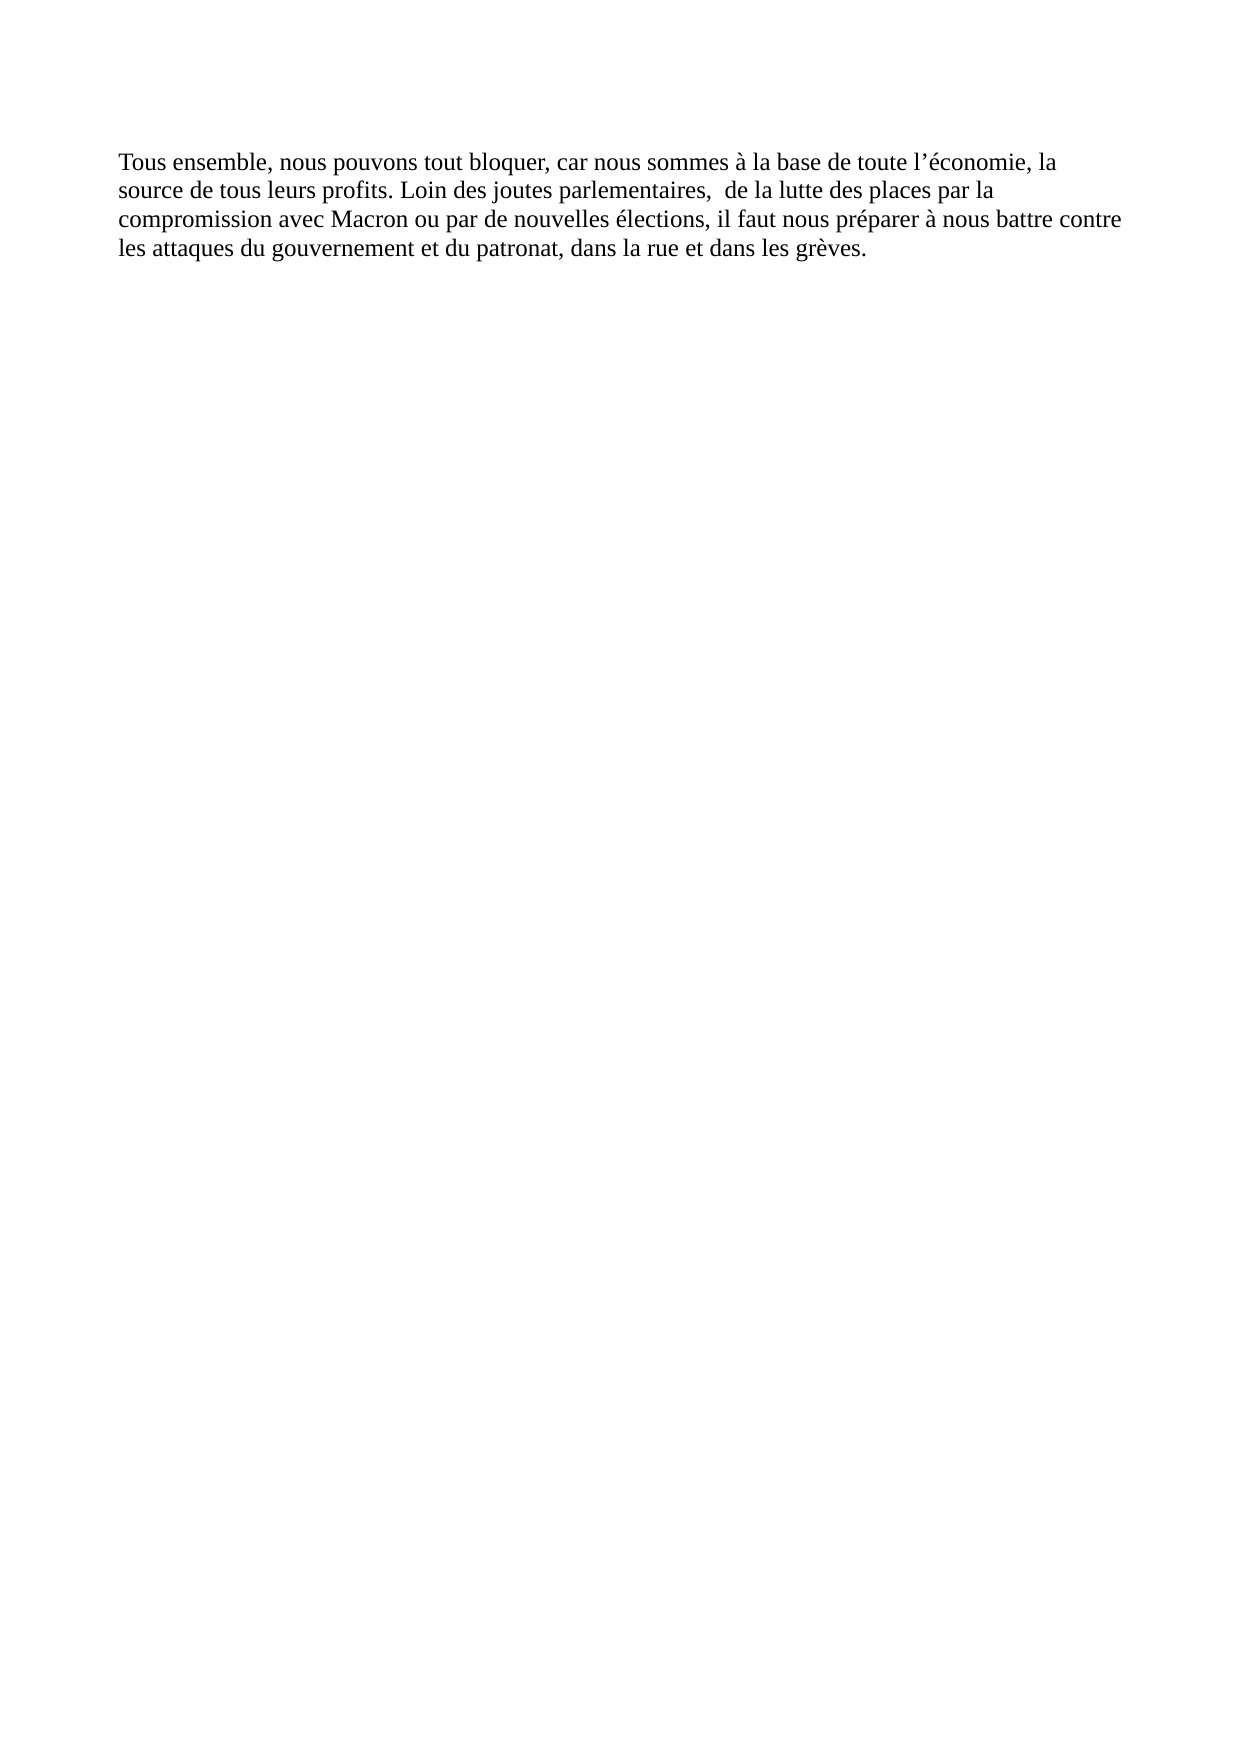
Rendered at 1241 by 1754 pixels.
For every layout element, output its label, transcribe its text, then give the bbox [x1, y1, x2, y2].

text Tous ensemble, nous pouvons tout bloquer, car nous sommes à la base de toute l’économie, la source de tous leurs profits. Loin des joutes parlementaires, de la lutte des places par la compromission avec Macron ou par de nouvelles élections, il faut nous préparer à nous battre contre les attaques du gouvernement et du patronat, dans la rue et dans les grèves. [118, 147, 1122, 262]
